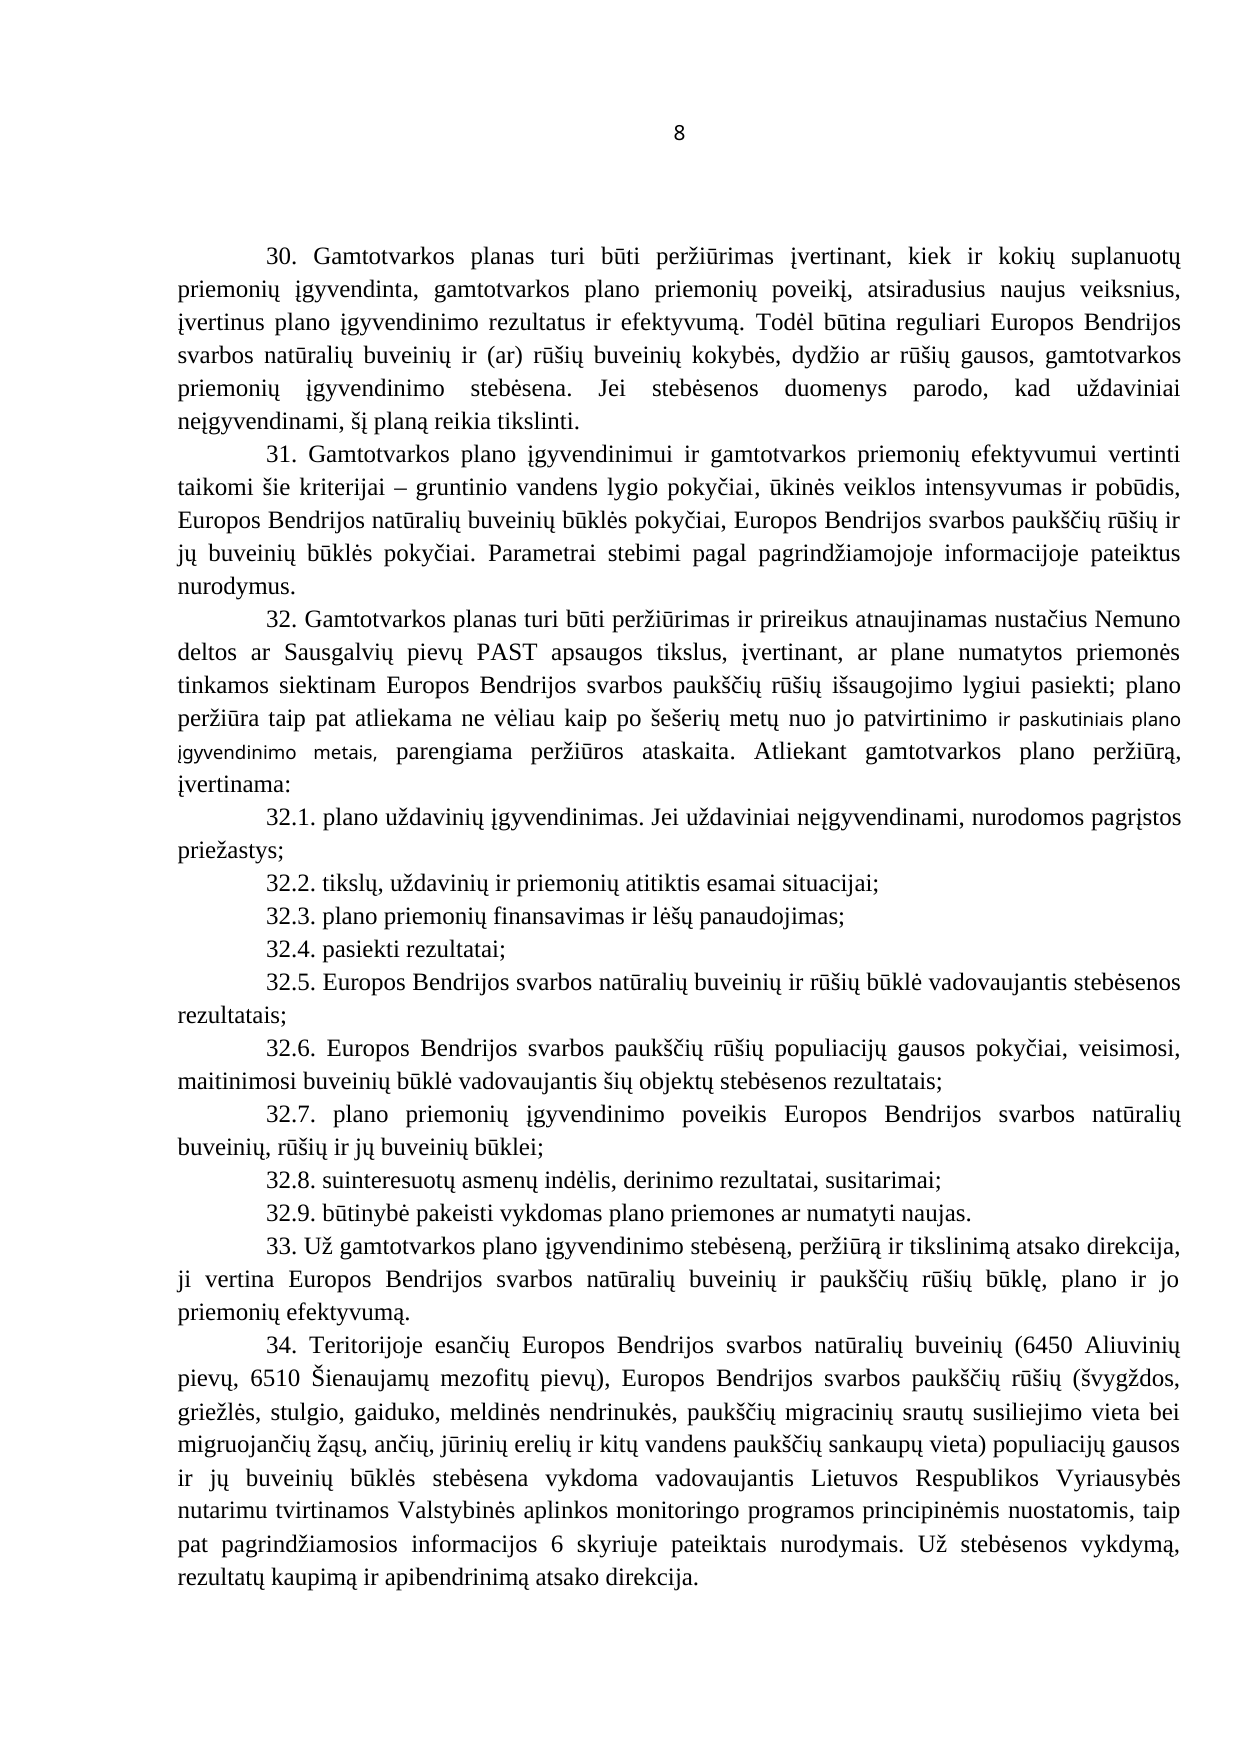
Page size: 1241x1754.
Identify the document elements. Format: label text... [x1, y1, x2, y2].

text 32.1. plano uždavinių įgyvendinimas. Jei uždaviniai neįgyvendinami, nurodomos pagrįstos priežastys; [177, 802, 1181, 864]
text 32.8. suinteresuotų asmenų indėlis, derinimo rezultatai, susitarimai; [177, 1165, 1201, 1194]
text 32.2. tikslų, uždavinių ir priemonių atitiktis esamai situacijai; [177, 868, 1181, 897]
text 33. Už gamtotvarkos plano įgyvendinimo stebėseną, peržiūrą ir tikslinimą atsako direkcija, ji vertina Europos Bendrijos svarbos natūralių buveinių ir paukščių rūšių būklę, plano ir jo priemonių efektyvumą. [177, 1231, 1181, 1326]
text 32.4. pasiekti rezultatai; [177, 934, 1181, 963]
text 32.7. plano priemonių įgyvendinimo poveikis Europos Bendrijos svarbos natūralių buveinių, rūšių ir jų buveinių būklei; [177, 1099, 1181, 1161]
text 32.9. būtinybė pakeisti vykdomas plano priemones ar numatyti naujas. [177, 1198, 1181, 1227]
text 32.3. plano priemonių finansavimas ir lėšų panaudojimas; [177, 901, 1181, 930]
text 32.6. Europos Bendrijos svarbos paukščių rūšių populiacijų gausos pokyčiai, veisimosi, maitinimosi buveinių būklė vadovaujantis šių objektų stebėsenos rezultatais; [177, 1033, 1181, 1095]
text 31. Gamtotvarkos plano įgyvendinimui ir gamtotvarkos priemonių efektyvumui vertinti taikomi šie kriterijai – gruntinio vandens lygio pokyčiai, ūkinės veiklos intensyvumas ir pobūdis, Europos Bendrijos natūralių buveinių būklės pokyčiai, Europos Bendrijos svarbos paukščių rūšių ir jų buveinių būklės pokyčiai. Parametrai stebimi pagal pagrindžiamojoje informacijoje pateiktus nurodymus. [177, 439, 1181, 600]
text 32. Gamtotvarkos planas turi būti peržiūrimas ir prireikus atnaujinamas nustačius Nemuno deltos ar Sausgalvių pievų PAST apsaugos tikslus, įvertinant, ar plane numatytos priemonės tinkamos siektinam Europos Bendrijos svarbos paukščių rūšių išsaugojimo lygiui pasiekti; plano peržiūra taip pat atliekama ne vėliau kaip po šešerių metų nuo jo patvirtinimo ir paskutiniais plano įgyvendinimo metais, parengiama peržiūros ataskaita. Atliekant gamtotvarkos plano peržiūrą, įvertinama: [177, 604, 1181, 798]
text 34. Teritorijoje esančių Europos Bendrijos svarbos natūralių buveinių (6450 Aliuvinių pievų, 6510 Šienaujamų mezofitų pievų), Europos Bendrijos svarbos paukščių rūšių (švygždos, griežlės, stulgio, gaiduko, meldinės nendrinukės, paukščių migracinių srautų susiliejimo vieta bei migruojančių žąsų, ančių, jūrinių erelių ir kitų vandens paukščių sankaupų vieta) populiacijų gausos ir jų buveinių būklės stebėsena vykdoma vadovaujantis Lietuvos Respublikos Vyriausybės nutarimu tvirtinamos Valstybinės aplinkos monitoringo programos principinėmis nuostatomis, taip pat pagrindžiamosios informacijos 6 skyriuje pateiktais nurodymais. Už stebėsenos vykdymą, rezultatų kaupimą ir apibendrinimą atsako direkcija. [177, 1331, 1181, 1590]
text 32.5. Europos Bendrijos svarbos natūralių buveinių ir rūšių būklė vadovaujantis stebėsenos rezultatais; [177, 967, 1181, 1029]
text 30. Gamtotvarkos planas turi būti peržiūrimas įvertinant, kiek ir kokių suplanuotų priemonių įgyvendinta, gamtotvarkos plano priemonių poveikį, atsiradusius naujus veiksnius, įvertinus plano įgyvendinimo rezultatus ir efektyvumą. Todėl būtina reguliari Europos Bendrijos svarbos natūralių buveinių ir (ar) rūšių buveinių kokybės, dydžio ar rūšių gausos, gamtotvarkos priemonių įgyvendinimo stebėsena. Jei stebėsenos duomenys parodo, kad uždaviniai neįgyvendinami, šį planą reikia tikslinti. [177, 241, 1181, 435]
